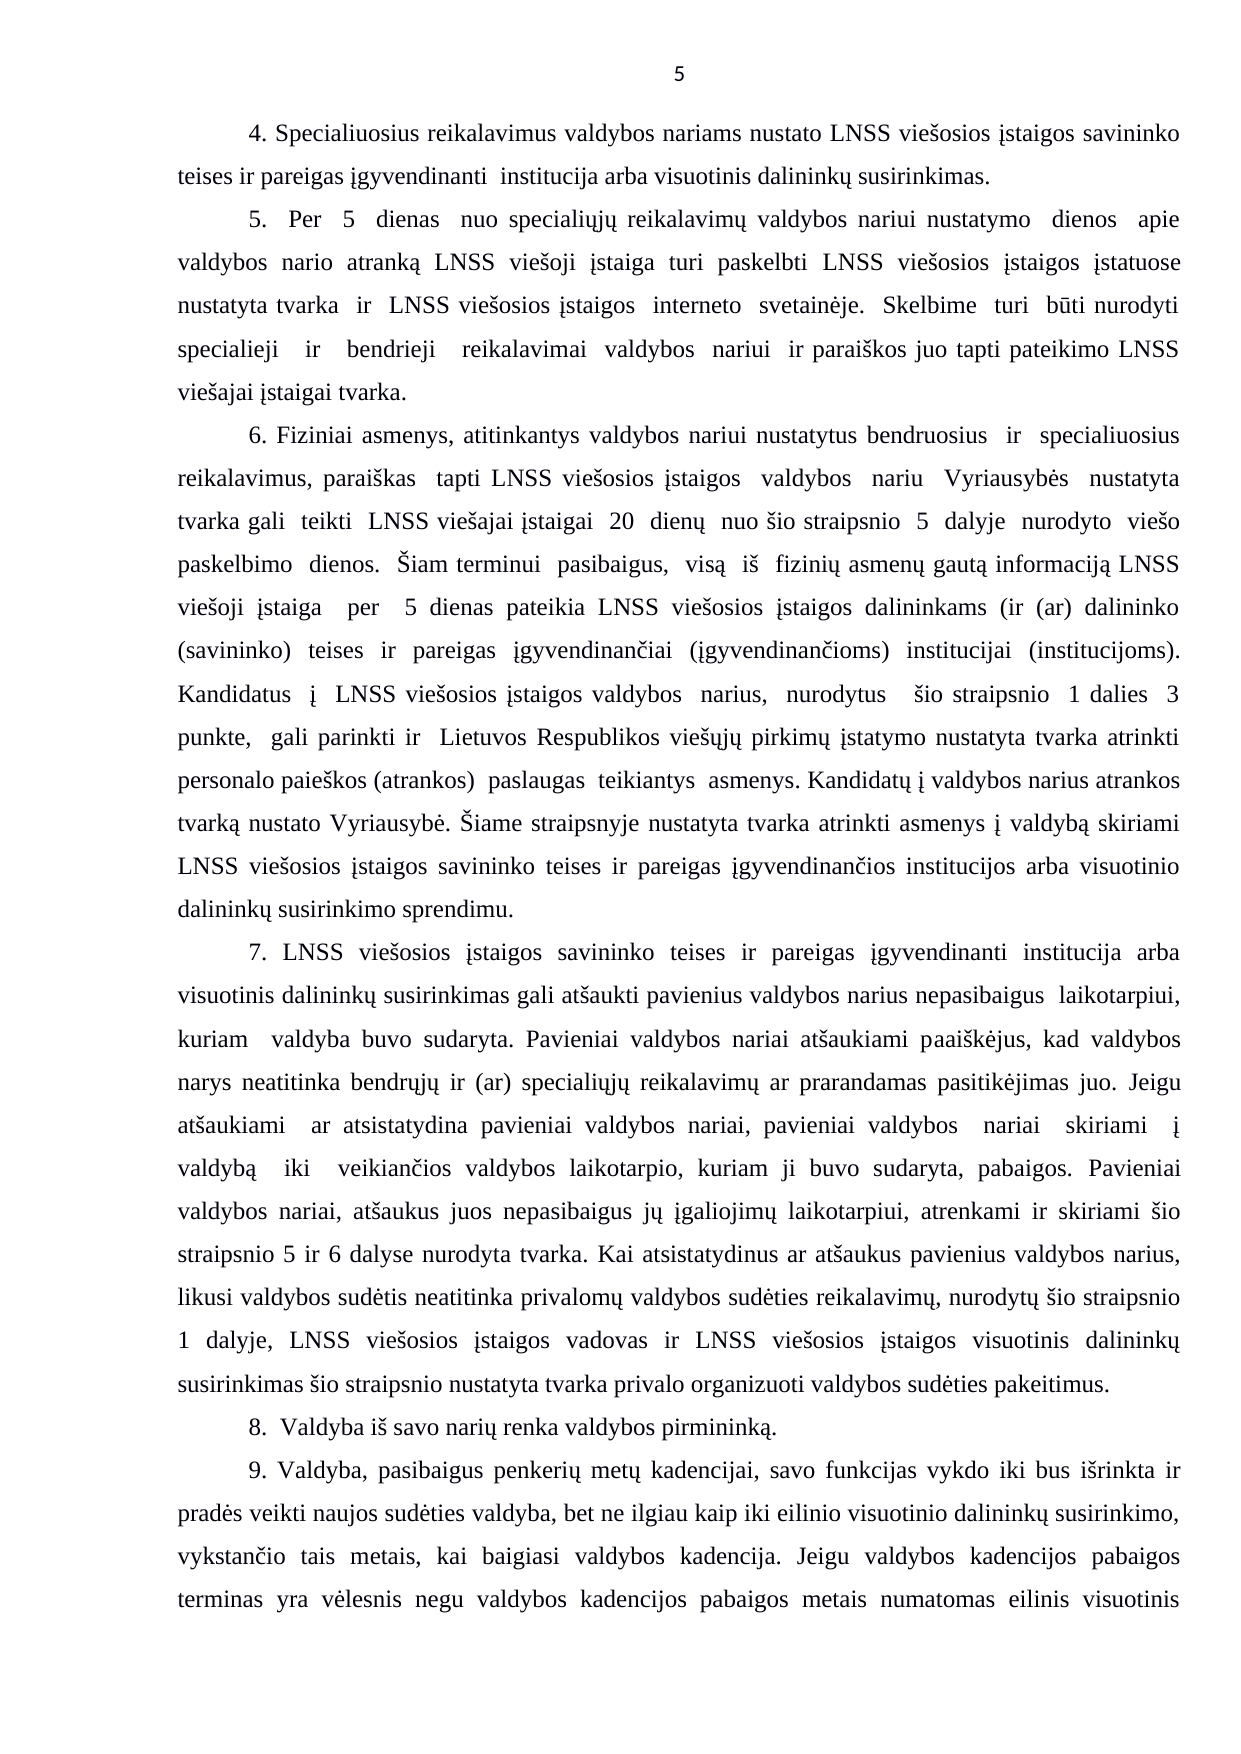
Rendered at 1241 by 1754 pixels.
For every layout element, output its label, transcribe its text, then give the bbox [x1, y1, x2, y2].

text 9. Valdyba, pasibaigus penkerių metų kadencijai, savo funkcijas vykdo iki bus išrinkta ir pradės veikti naujos sudėties valdyba, bet ne ilgiau kaip iki eilinio visuotinio dalininkų susirinkimo, vykstančio tais metais, kai baigiasi valdybos kadencija. Jeigu valdybos kadencijos pabaigos terminas yra vėlesnis negu valdybos kadencijos pabaigos metais numatomas eilinis visuotinis [177, 1455, 1181, 1613]
text 8. Valdyba iš savo narių renka valdybos pirmininką. [177, 1412, 1181, 1441]
text 6. Fiziniai asmenys, atitinkantys valdybos nariui nustatytus bendruosius ir specialiuosius reikalavimus, paraiškas tapti LNSS viešosios įstaigos valdybos nariu Vyriausybės nustatyta tvarka gali teikti LNSS viešajai įstaigai 20 dienų nuo šio straipsnio 5 dalyje nurodyto viešo paskelbimo dienos. Šiam terminui pasibaigus, visą iš fizinių asmenų gautą informaciją LNSS viešoji įstaiga per 5 dienas pateikia LNSS viešosios įstaigos dalininkams (ir (ar) dalininko (savininko) teises ir pareigas įgyvendinančiai (įgyvendinančioms) institucijai (institucijoms). Kandidatus į LNSS viešosios įstaigos valdybos narius, nurodytus šio straipsnio 1 dalies 3 punkte, gali parinkti ir Lietuvos Respublikos viešųjų pirkimų įstatymo nustatyta tvarka atrinkti personalo paieškos (atrankos) paslaugas teikiantys asmenys. Kandidatų į valdybos narius atrankos tvarką nustato Vyriausybė. Šiame straipsnyje nustatyta tvarka atrinkti asmenys į valdybą skiriami LNSS viešosios įstaigos savininko teises ir pareigas įgyvendinančios institucijos arba visuotinio dalininkų susirinkimo sprendimu. [177, 420, 1181, 923]
text 4. Specialiuosius reikalavimus valdybos nariams nustato LNSS viešosios įstaigos savininko teises ir pareigas įgyvendinanti institucija arba visuotinis dalininkų susirinkimas. [177, 118, 1181, 190]
text 7. LNSS viešosios įstaigos savininko teises ir pareigas įgyvendinanti institucija arba visuotinis dalininkų susirinkimas gali atšaukti pavienius valdybos narius nepasibaigus laikotarpiui, kuriam valdyba buvo sudaryta. Pavieniai valdybos nariai atšaukiami paaiškėjus, kad valdybos narys neatitinka bendrųjų ir (ar) specialiųjų reikalavimų ar prarandamas pasitikėjimas juo. Jeigu atšaukiami ar atsistatydina pavieniai valdybos nariai, pavieniai valdybos nariai skiriami į valdybą iki veikiančios valdybos laikotarpio, kuriam ji buvo sudaryta, pabaigos. Pavieniai valdybos nariai, atšaukus juos nepasibaigus jų įgaliojimų laikotarpiui, atrenkami ir skiriami šio straipsnio 5 ir 6 dalyse nurodyta tvarka. Kai atsistatydinus ar atšaukus pavienius valdybos narius, likusi valdybos sudėtis neatitinka privalomų valdybos sudėties reikalavimų, nurodytų šio straipsnio 1 dalyje, LNSS viešosios įstaigos vadovas ir LNSS viešosios įstaigos visuotinis dalininkų susirinkimas šio straipsnio nustatyta tvarka privalo organizuoti valdybos sudėties pakeitimus. [177, 937, 1181, 1397]
text 5. Per 5 dienas nuo specialiųjų reikalavimų valdybos nariui nustatymo dienos apie valdybos nario atranką LNSS viešoji įstaiga turi paskelbti LNSS viešosios įstaigos įstatuose nustatyta tvarka ir LNSS viešosios įstaigos interneto svetainėje. Skelbime turi būti nurodyti specialieji ir bendrieji reikalavimai valdybos nariui ir paraiškos juo tapti pateikimo LNSS viešajai įstaigai tvarka. [177, 204, 1181, 406]
